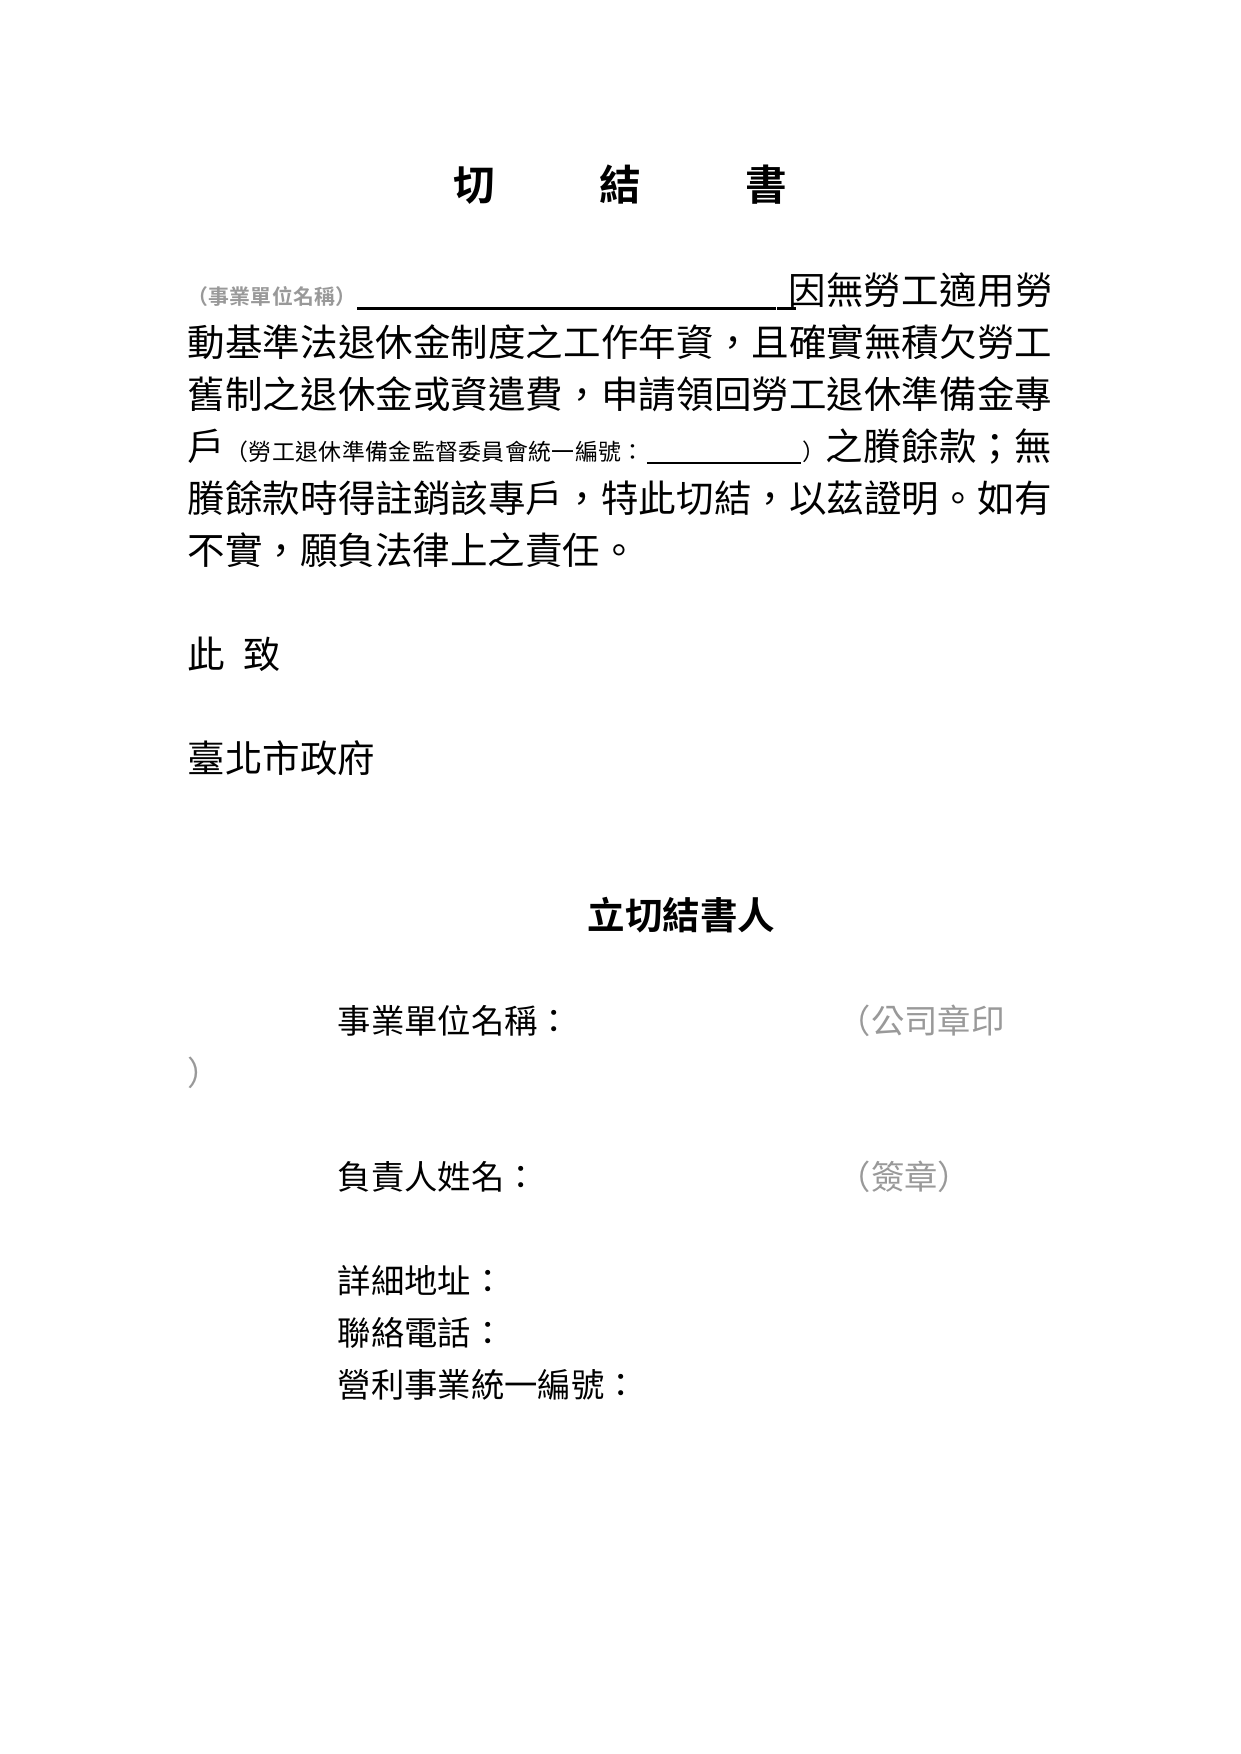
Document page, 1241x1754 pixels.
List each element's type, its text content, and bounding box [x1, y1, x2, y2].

text 詳細地址： [287, 1252, 1036, 1304]
text 臺北市政府 [187, 731, 1053, 783]
text 立切結書人 [537, 887, 1036, 939]
text 負責人姓名： （簽章） [337, 1148, 1036, 1200]
text 事業單位名稱： （公司章印） [187, 992, 1036, 1096]
text 營利事業統一編號： [287, 1356, 1036, 1408]
text 聯絡電話： [287, 1304, 1036, 1356]
text 此 致 [187, 627, 1053, 679]
text 切 結 書 [187, 158, 1053, 210]
text （事業單位名稱） 因無勞工適用勞動基準法退休金制度之工作年資，且確實無積欠勞工舊制之退休金或資遣費，申請領回勞工退休準備金專戶（勞工退休準備金監督委員會統一編號： ）之賸餘款；無賸餘款時得註銷該專戶，特此切結，以茲證明。如有不實，願負法律上之責任。 [187, 262, 1053, 575]
